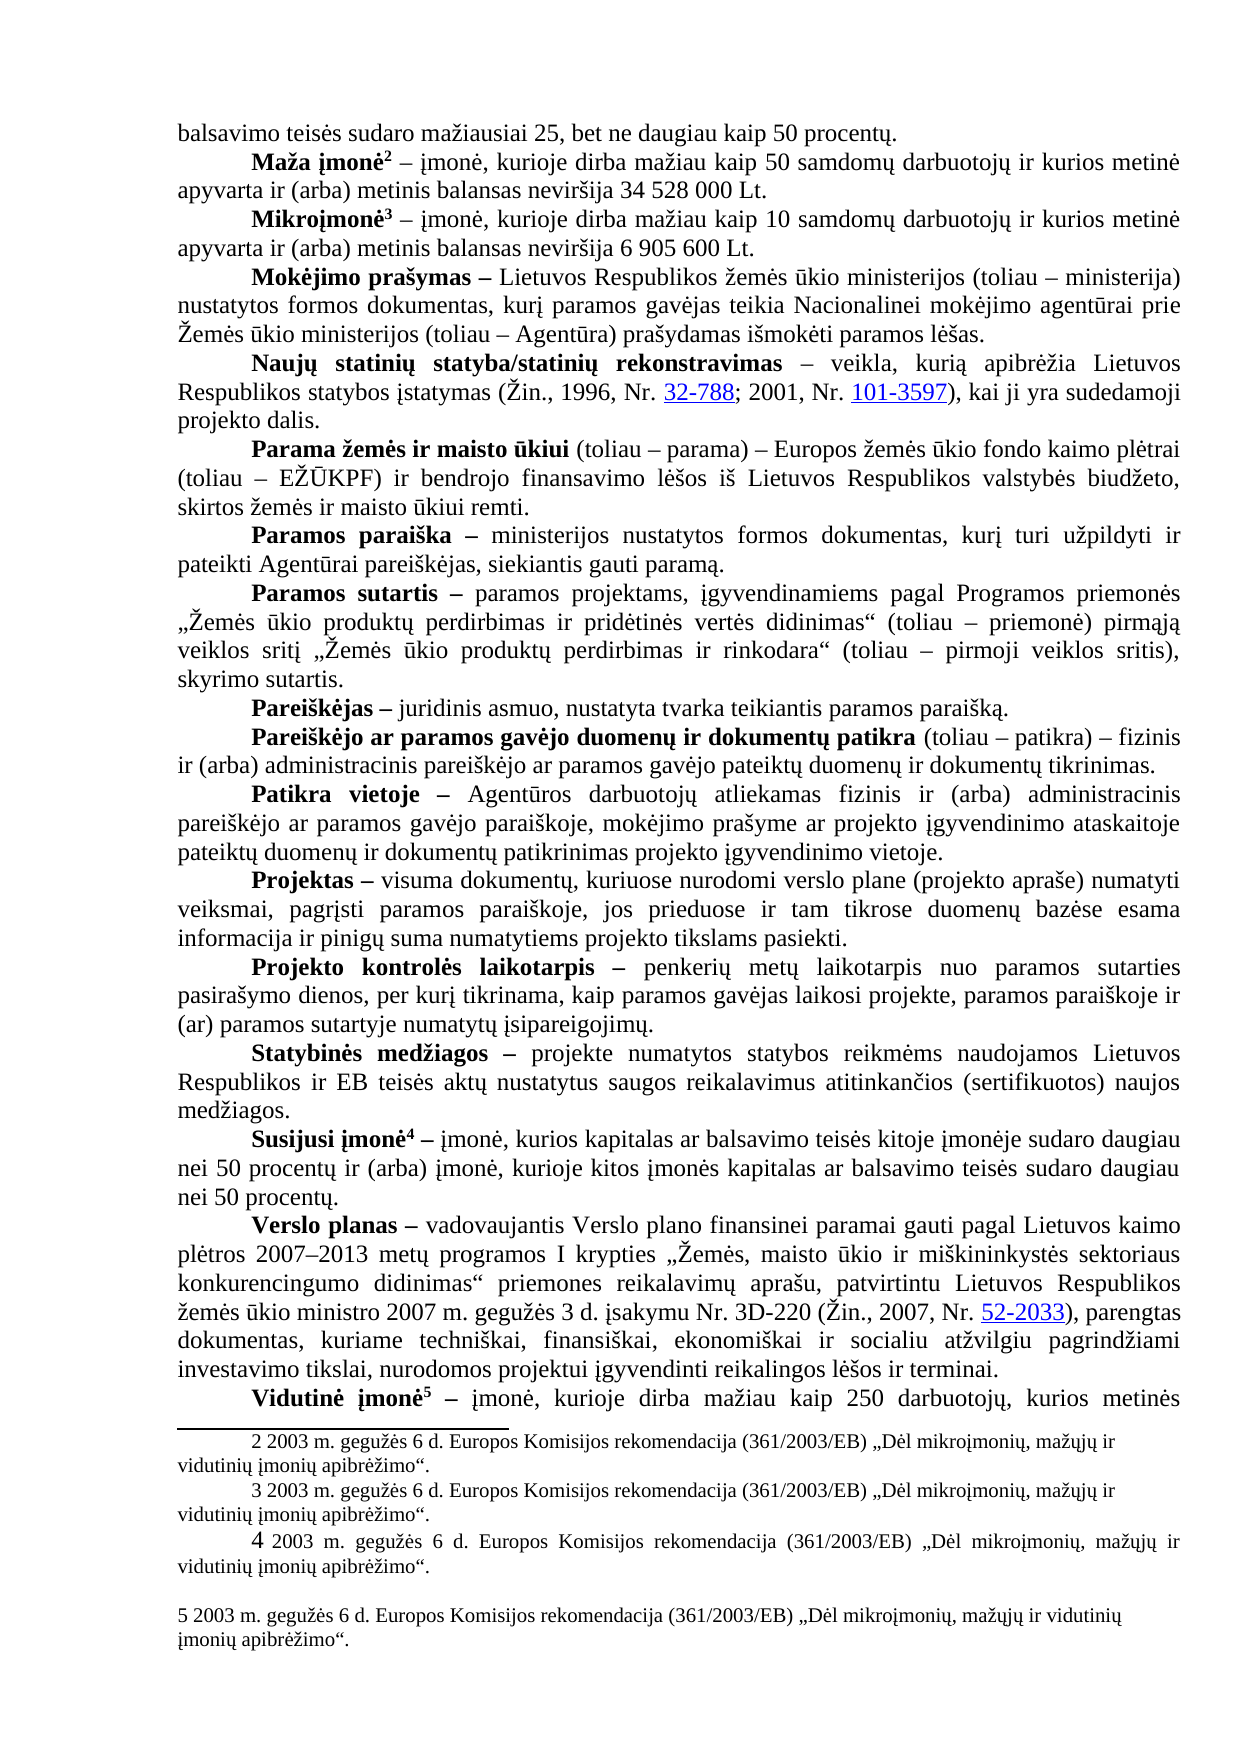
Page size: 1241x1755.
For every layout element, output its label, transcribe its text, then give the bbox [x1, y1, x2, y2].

text balsavimo teisės sudaro mažiausiai 25, bet ne daugiau kaip 50 procentų. [177, 118, 1181, 147]
text Pareiškėjas – juridinis asmuo, nustatyta tvarka teikiantis paramos paraišką. [177, 693, 1181, 722]
text Paramos paraiška – ministerijos nustatytos formos dokumentas, kurį turi užpildyti ir pateikti Agentūrai pareiškėjas, siekiantis gauti paramą. [177, 521, 1181, 578]
text Patikra vietoje – Agentūros darbuotojų atliekamas fizinis ir (arba) administracinis pareiškėjo ar paramos gavėjo paraiškoje, mokėjimo prašyme ar projekto įgyvendinimo ataskaitoje pateiktų duomenų ir dokumentų patikrinimas projekto įgyvendinimo vietoje. [177, 779, 1181, 866]
text Projektas – visuma dokumentų, kuriuose nurodomi verslo plane (projekto apraše) numatyti veiksmai, pagrįsti paramos paraiškoje, jos prieduose ir tam tikrose duomenų bazėse esama informacija ir pinigų suma numatytiems projekto tikslams pasiekti. [177, 866, 1181, 952]
text Mokėjimo prašymas – Lietuvos Respublikos žemės ūkio ministerijos (toliau – ministerija) nustatytos formos dokumentas, kurį paramos gavėjas teikia Nacionalinei mokėjimo agentūrai prie Žemės ūkio ministerijos (toliau – Agentūra) prašydamas išmokėti paramos lėšas. [177, 262, 1181, 348]
text Susijusi įmonė – įmonė, kurios kapitalas ar balsavimo teisės kitoje įmonėje sudaro daugiau nei 50 procentų ir (arba) įmonė, kurioje kitos įmonės kapitalas ar balsavimo teisės sudaro daugiau nei 50 procentų. [177, 1124, 1181, 1211]
text 2003 m. gegužės 6 d. Europos Komisijos rekomendacija (361/2003/EB) „Dėl mikroįmonių, mažųjų ir vidutinių įmonių apibrėžimo“. [177, 1602, 1181, 1651]
text Statybinės medžiagos – projekte numatytos statybos reikmėms naudojamos Lietuvos Respublikos ir EB teisės aktų nustatytus saugos reikalavimus atitinkančios (sertifikuotos) naujos medžiagos. [177, 1038, 1181, 1124]
text Projekto kontrolės laikotarpis – penkerių metų laikotarpis nuo paramos sutarties pasirašymo dienos, per kurį tikrinama, kaip paramos gavėjas laikosi projekte, paramos paraiškoje ir (ar) paramos sutartyje numatytų įsipareigojimų. [177, 952, 1181, 1038]
text Mikroįmonė – įmonė, kurioje dirba mažiau kaip 10 samdomų darbuotojų ir kurios metinė apyvarta ir (arba) metinis balansas neviršija 6 905 600 Lt. [177, 204, 1181, 262]
text 2003 m. gegužės 6 d. Europos Komisijos rekomendacija (361/2003/EB) „Dėl mikroįmonių, mažųjų ir vidutinių įmonių apibrėžimo“. [177, 1429, 1181, 1477]
text 2003 m. gegužės 6 d. Europos Komisijos rekomendacija (361/2003/EB) „Dėl mikroįmonių, mažųjų ir vidutinių įmonių apibrėžimo“. [177, 1477, 1181, 1526]
text Paramos sutartis – paramos projektams, įgyvendinamiems pagal Programos priemonės „Žemės ūkio produktų perdirbimas ir pridėtinės vertės didinimas“ (toliau – priemonė) pirmąją veiklos sritį „Žemės ūkio produktų perdirbimas ir rinkodara“ (toliau – pirmoji veiklos sritis), skyrimo sutartis. [177, 578, 1181, 693]
text Vidutinė įmonė – įmonė, kurioje dirba mažiau kaip 250 darbuotojų, kurios metinės [177, 1383, 1181, 1412]
text Parama žemės ir maisto ūkiui (toliau – parama) – Europos žemės ūkio fondo kaimo plėtrai (toliau – EŽŪKPF) ir bendrojo finansavimo lėšos iš Lietuvos Respublikos valstybės biudžeto, skirtos žemės ir maisto ūkiui remti. [177, 434, 1181, 521]
text 2003 m. gegužės 6 d. Europos Komisijos rekomendacija (361/2003/EB) „Dėl mikroįmonių, mažųjų ir vidutinių įmonių apibrėžimo“. [177, 1526, 1181, 1578]
text Maža įmonė – įmonė, kurioje dirba mažiau kaip 50 samdomų darbuotojų ir kurios metinė apyvarta ir (arba) metinis balansas neviršija 34 528 000 Lt. [177, 147, 1181, 204]
text Verslo planas – vadovaujantis Verslo plano finansinei paramai gauti pagal Lietuvos kaimo plėtros 2007–2013 metų programos I krypties „Žemės, maisto ūkio ir miškininkystės sektoriaus konkurencingumo didinimas“ priemones reikalavimų aprašu, patvirtintu Lietuvos Respublikos žemės ūkio ministro 2007 m. gegužės 3 d. įsakymu Nr. 3D-220 (Žin., 2007, Nr. 52-2033), parengtas dokumentas, kuriame techniškai, finansiškai, ekonomiškai ir socialiu atžvilgiu pagrindžiami investavimo tikslai, nurodomos projektui įgyvendinti reikalingos lėšos ir terminai. [177, 1211, 1181, 1383]
text Naujų statinių statyba/statinių rekonstravimas – veikla, kurią apibrėžia Lietuvos Respublikos statybos įstatymas (Žin., 1996, Nr. 32-788; 2001, Nr. 101-3597), kai ji yra sudedamoji projekto dalis. [177, 348, 1181, 434]
text Pareiškėjo ar paramos gavėjo duomenų ir dokumentų patikra (toliau – patikra) – fizinis ir (arba) administracinis pareiškėjo ar paramos gavėjo pateiktų duomenų ir dokumentų tikrinimas. [177, 722, 1181, 779]
